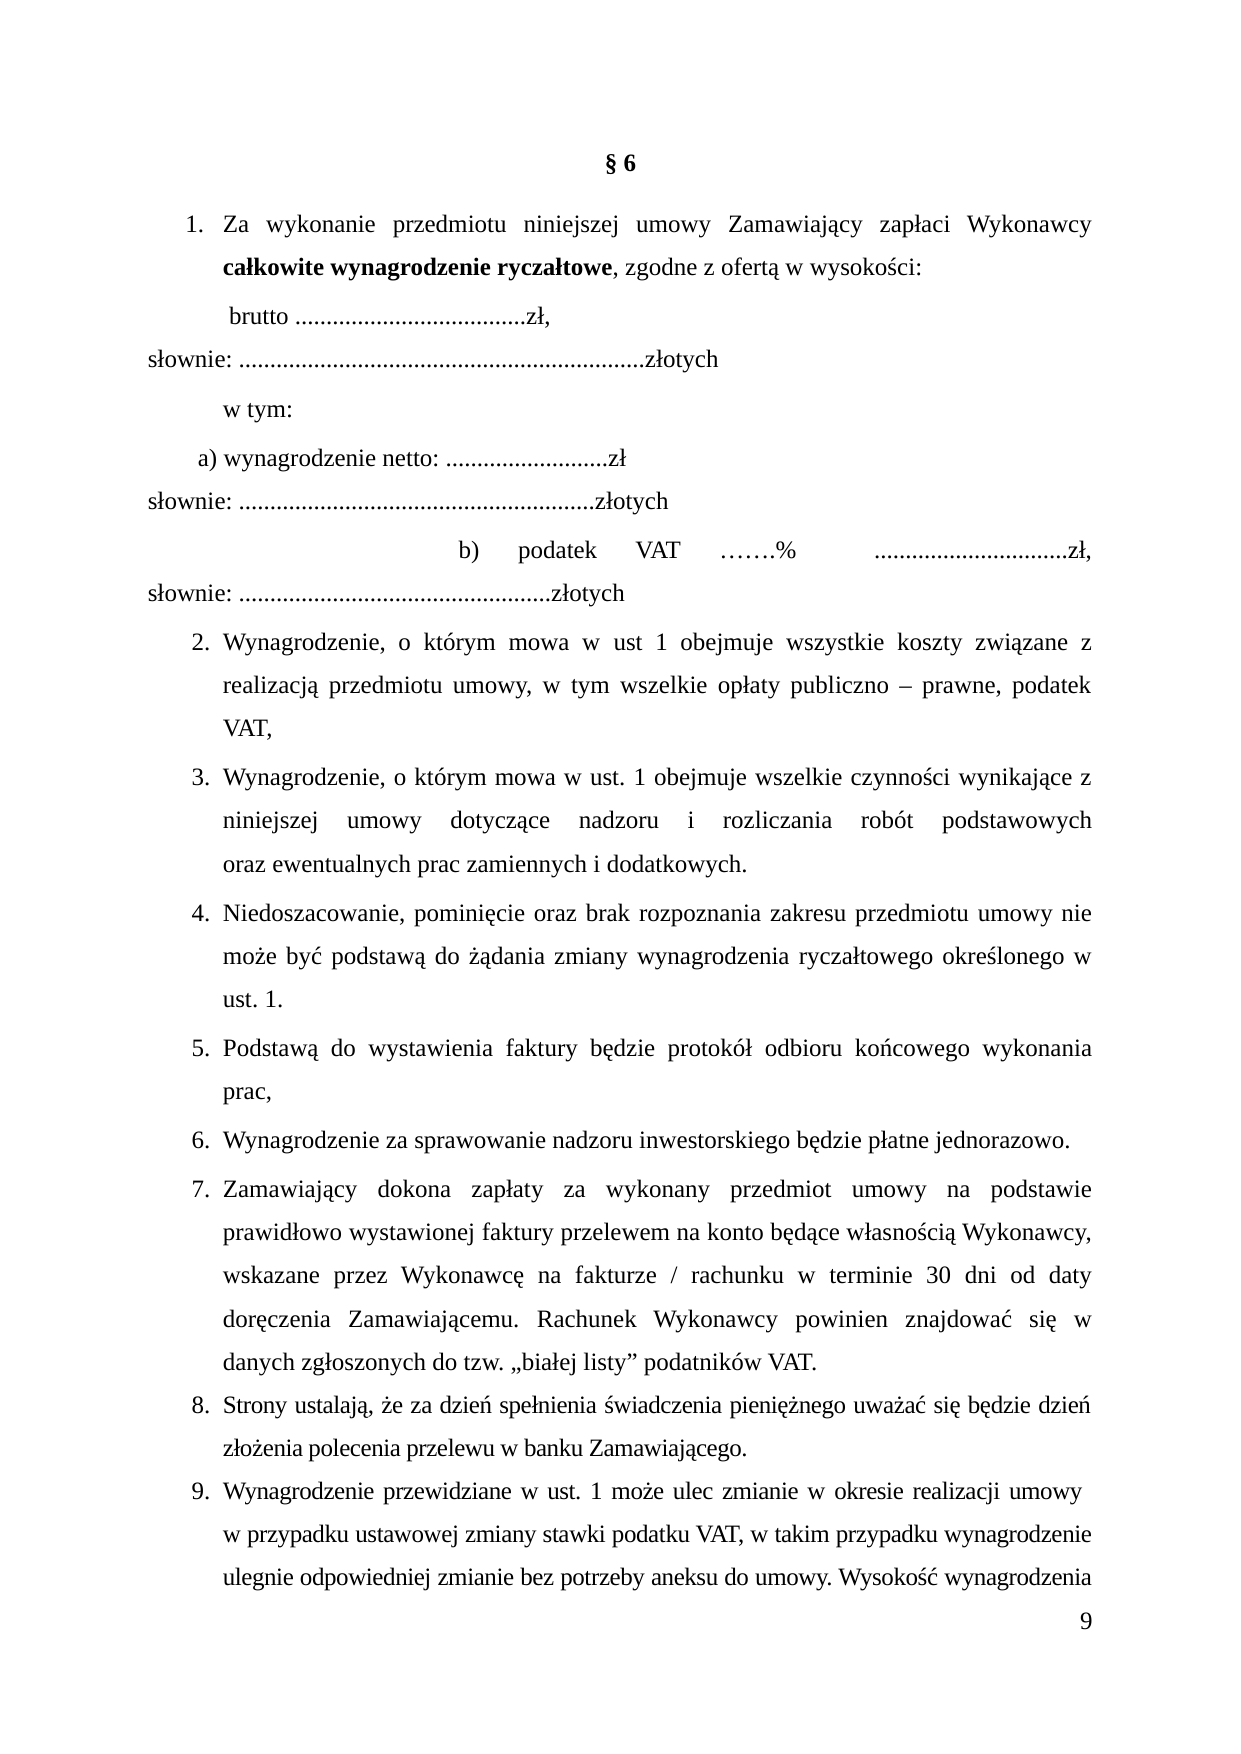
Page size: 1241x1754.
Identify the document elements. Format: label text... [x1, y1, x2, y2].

list Niedoszacowanie, pominięcie oraz brak rozpoznania zakresu przedmiotu umowy nie może być podstawą do żądania zmiany wynagrodzenia ryczałtowego określonego w ust. 1. [185, 898, 1092, 1013]
list Zamawiający dokona zapłaty za wykonany przedmiot umowy na podstawie prawidłowo wystawionej faktury przelewem na konto będące własnością Wykonawcy, wskazane przez Wykonawcę na fakturze / rachunku w terminie 30 dni od daty doręczenia Zamawiającemu. Rachunek Wykonawcy powinien znajdować się w danych zgłoszonych do tzw. „białej listy” podatników VAT. [185, 1174, 1092, 1376]
list Wynagrodzenie przewidziane w ust. 1 może ulec zmianie w okresie realizacji umowy w przypadku ustawowej zmiany stawki podatku VAT, w takim przypadku wynagrodzenie ulegnie odpowiedniej zmianie bez potrzeby aneksu do umowy. Wysokość wynagrodzenia [185, 1476, 1092, 1591]
list Wynagrodzenie, o którym mowa w ust 1 obejmuje wszystkie koszty związane z realizacją przedmiotu umowy, w tym wszelkie opłaty publiczno – prawne, podatek VAT, [185, 627, 1092, 742]
text w tym: [148, 394, 1092, 422]
list Za wykonanie przedmiotu niniejszej umowy Zamawiający zapłaci Wykonawcy całkowite wynagrodzenie ryczałtowe, zgodne z ofertą w wysokości: [185, 209, 1092, 281]
text a) wynagrodzenie netto: ..........................zł słownie: .........................................................złotych [148, 443, 1092, 514]
text b) podatek VAT …….% ...............................zł, słownie: ..................................................złotych [148, 535, 1092, 607]
text brutto .....................................zł, słownie: .................................................................złotych [148, 301, 1092, 373]
list Wynagrodzenie za sprawowanie nadzoru inwestorskiego będzie płatne jednorazowo. [185, 1125, 1092, 1154]
text § 6 [148, 148, 1092, 176]
list Podstawą do wystawienia faktury będzie protokół odbioru końcowego wykonania prac, [185, 1033, 1092, 1105]
list Strony ustalają, że za dzień spełnienia świadczenia pieniężnego uważać się będzie dzień złożenia polecenia przelewu w banku Zamawiającego. [185, 1390, 1092, 1462]
list Wynagrodzenie, o którym mowa w ust. 1 obejmuje wszelkie czynności wynikające z niniejszej umowy dotyczące nadzoru i rozliczania robót podstawowych oraz ewentualnych prac zamiennych i dodatkowych. [185, 762, 1092, 877]
